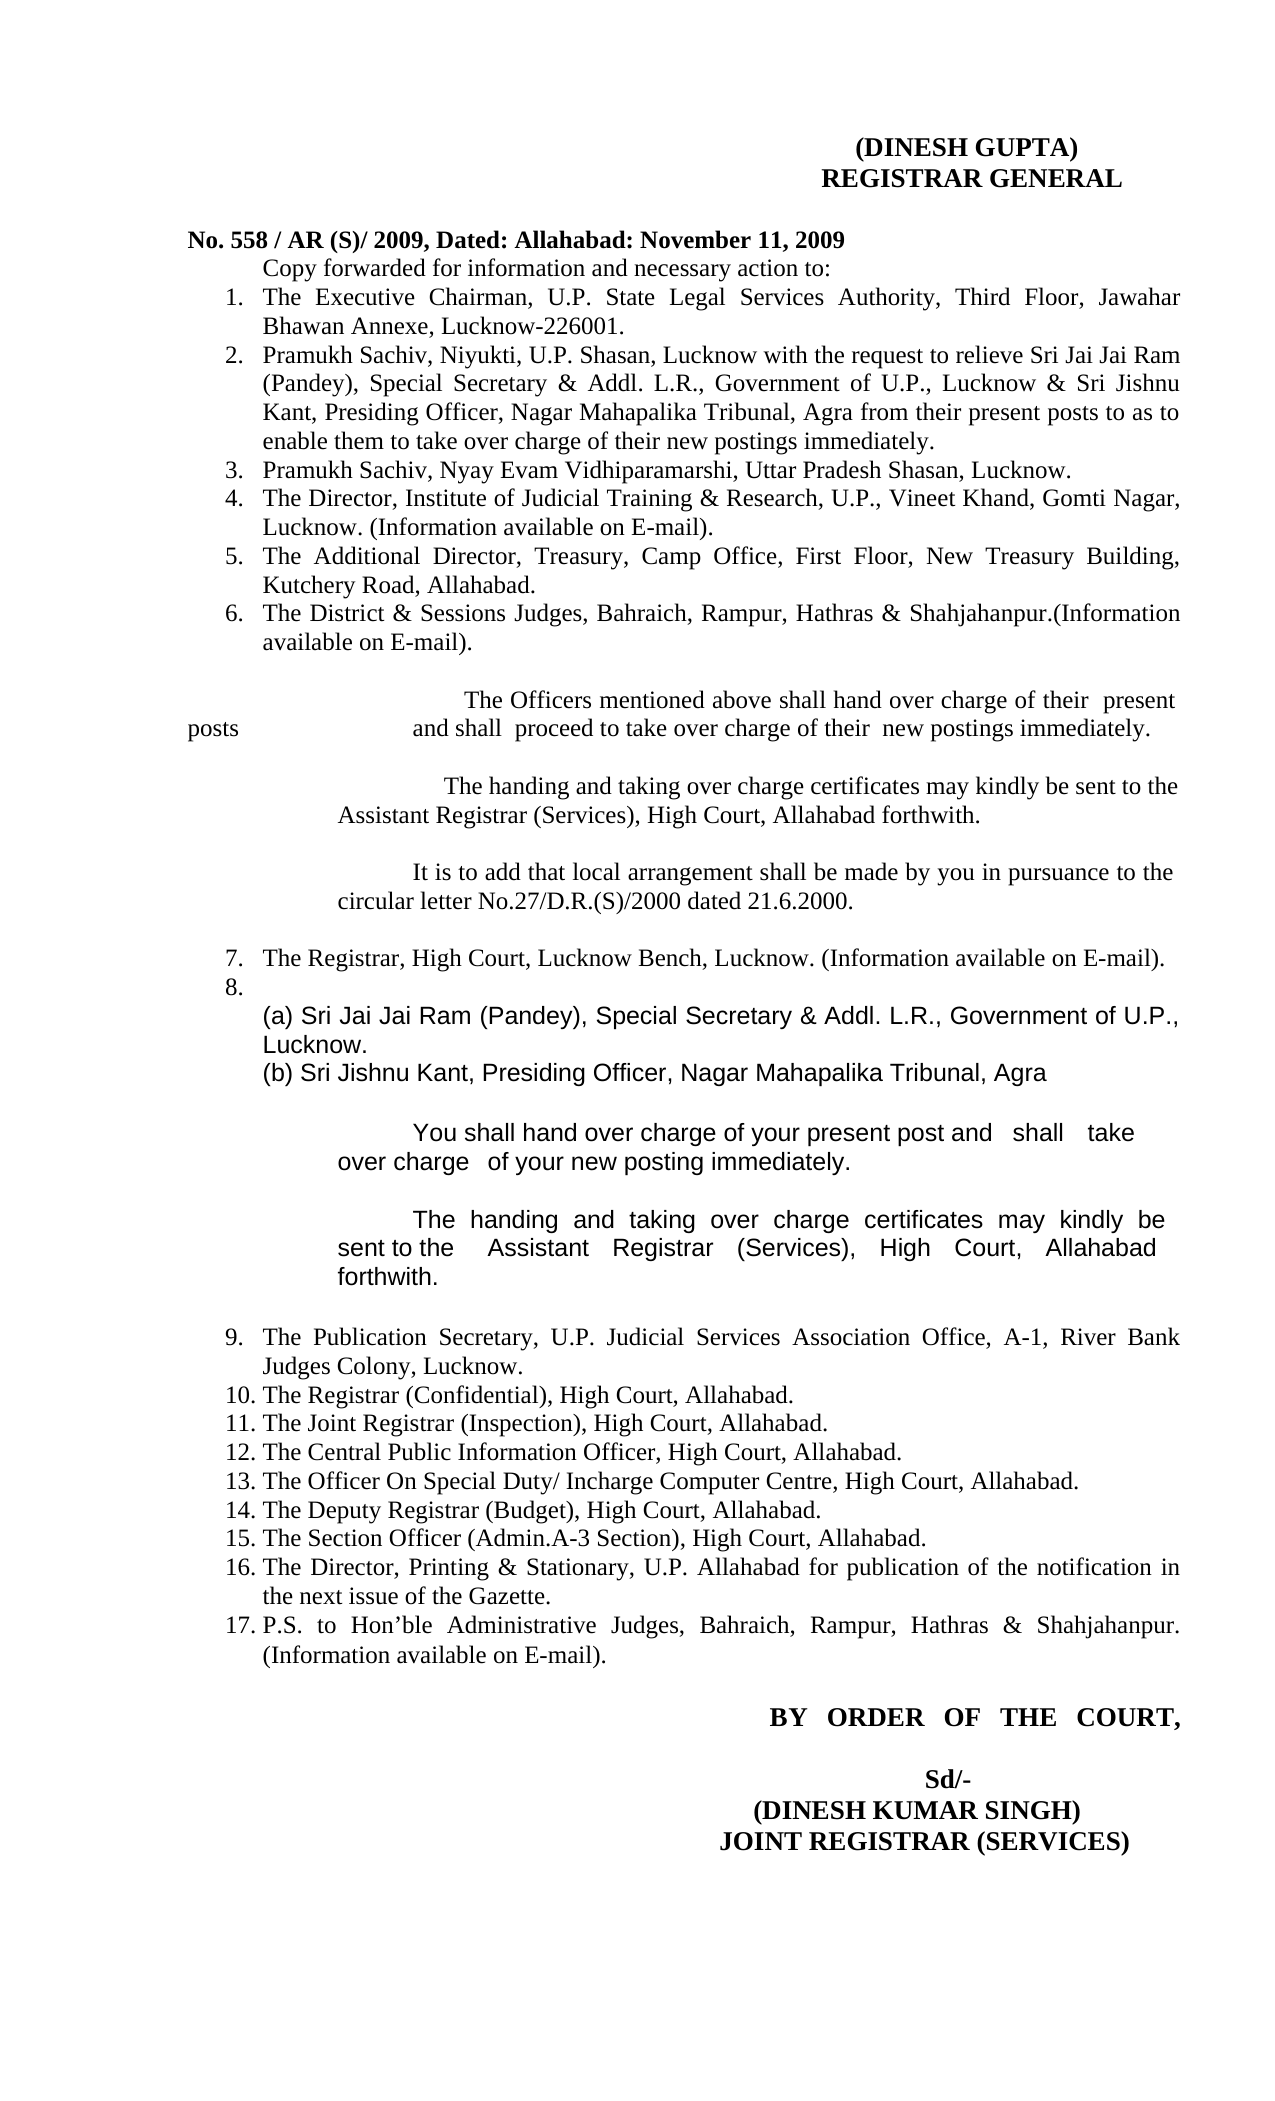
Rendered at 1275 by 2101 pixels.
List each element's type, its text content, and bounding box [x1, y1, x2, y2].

list The Registrar, High Court, Lucknow Bench, Lucknow. (Information available on E-mail). [225, 943, 1181, 972]
list The Director, Printing & Stationary, U.P. Allahabad for publication of the notification in the next issue of the Gazette. [225, 1552, 1181, 1610]
text Sd/- [712, 1763, 1183, 1794]
list The Joint Registrar (Inspection), High Court, Allahabad. [225, 1408, 1181, 1437]
list The Deputy Registrar (Budget), High Court, Allahabad. [225, 1495, 1181, 1523]
text (DINESH GUPTA) REGISTRAR GENERAL [187, 131, 1183, 193]
list P.S. to Hon’ble Administrative Judges, Bahraich, Rampur, Hathras & Shahjahanpur. (Information available on E-mail). [225, 1610, 1181, 1669]
text You shall hand over charge of your present post and shall take over charge of your new posting immediately. [225, 1118, 1181, 1176]
list The Central Public Information Officer, High Court, Allahabad. [225, 1437, 1181, 1466]
list The Additional Director, Treasury, Camp Office, First Floor, New Treasury Building, Kutchery Road, Allahabad. [225, 541, 1181, 598]
list The Officers mentioned above shall hand over charge of their present posts and shall proceed to take over charge of their new postings immediately. [187, 685, 1181, 742]
text Copy forwarded for information and necessary action to: [187, 253, 1181, 282]
list (a) Sri Jai Jai Ram (Pandey), Special Secretary & Addl. L.R., Government of U.P., Lucknow. [225, 1001, 1181, 1058]
list Pramukh Sachiv, Niyukti, U.P. Shasan, Lucknow with the request to relieve Sri Jai Jai Ram (Pandey), Special Secretary & Addl. L.R., Government of U.P., Lucknow & Sri Jishnu Kant, Presiding Officer, Nagar Mahapalika Tribunal, Agra from their present posts to as to enable them to take over charge of their new postings immediately. [225, 340, 1181, 455]
list The Registrar (Confidential), High Court, Allahabad. [225, 1380, 1181, 1408]
list It is to add that local arrangement shall be made by you in pursuance to the circular letter No.27/D.R.(S)/2000 dated 21.6.2000. [225, 857, 1181, 915]
text The handing and taking over charge certificates may kindly be sent to the Assistant Registrar (Services), High Court, Allahabad forthwith. [225, 1205, 1181, 1291]
list Pramukh Sachiv, Nyay Evam Vidhiparamarshi, Uttar Pradesh Shasan, Lucknow. [225, 455, 1181, 483]
list (b) Sri Jishnu Kant, Presiding Officer, Nagar Mahapalika Tribunal, Agra [225, 1058, 1181, 1087]
text No. 558 / AR (S)/ 2009, Dated: Allahabad: November 11, 2009 [187, 225, 1181, 253]
list The Section Officer (Admin.A-3 Section), High Court, Allahabad. [225, 1523, 1181, 1552]
list BY ORDER OF THE COURT, [712, 1701, 1181, 1763]
list The Executive Chairman, U.P. State Legal Services Authority, Third Floor, Jawahar Bhawan Annexe, Lucknow-226001. [225, 282, 1181, 340]
list The handing and taking over charge certificates may kindly be sent to the Assistant Registrar (Services), High Court, Allahabad forthwith. [187, 771, 1181, 828]
list The Officer On Special Duty/ Incharge Computer Centre, High Court, Allahabad. [225, 1466, 1181, 1495]
list The Director, Institute of Judicial Training & Research, U.P., Vineet Khand, Gomti Nagar, Lucknow. (Information available on E-mail). [225, 483, 1181, 541]
list The Publication Secretary, U.P. Judicial Services Association Office, A-1, River Bank Judges Colony, Lucknow. [225, 1322, 1181, 1380]
text (DINESH KUMAR SINGH) JOINT REGISTRAR (SERVICES) [187, 1794, 1181, 1856]
list The District & Sessions Judges, Bahraich, Rampur, Hathras & Shahjahanpur.(Information available on E-mail). [225, 598, 1181, 656]
